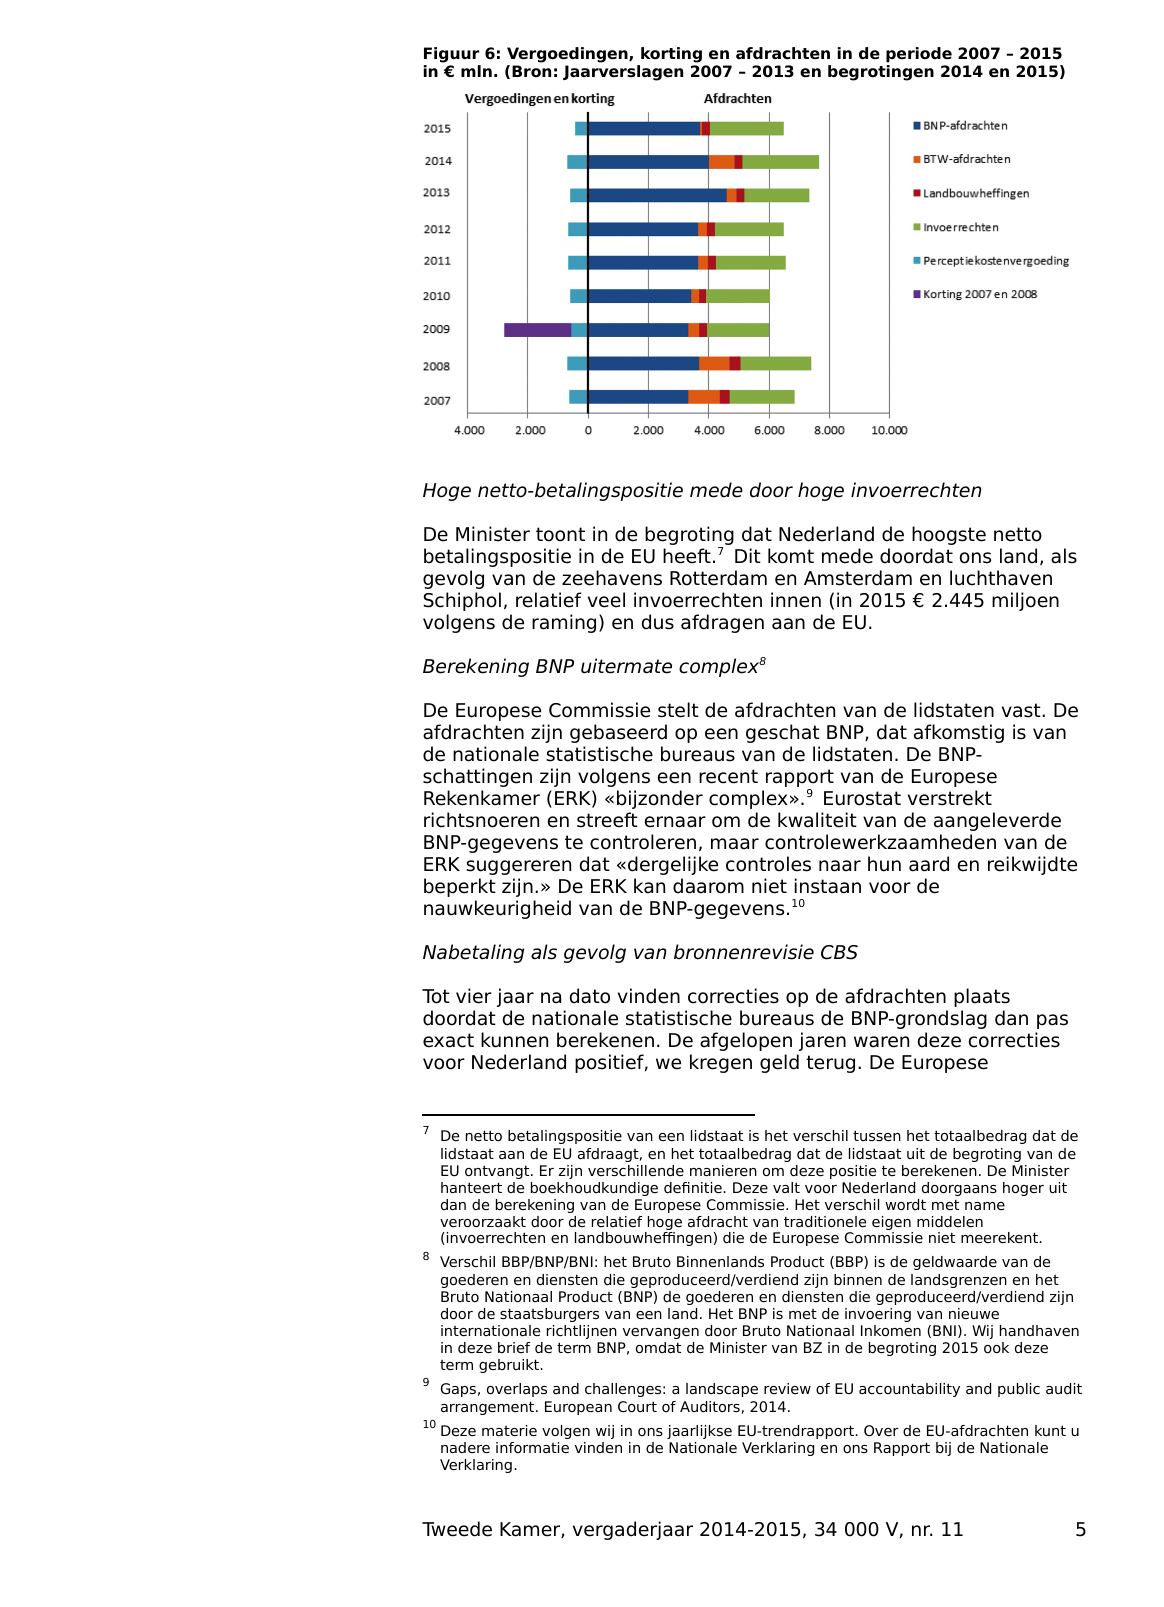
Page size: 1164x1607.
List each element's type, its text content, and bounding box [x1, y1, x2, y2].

text De Europese Commissie stelt de afdrachten van de lidstaten vast. De afdrachten zijn gebaseerd op een geschat BNP, dat afkomstig is van de nationale statistische bureaus van de lidstaten. De BNP-schattingen zijn volgens een recent rapport van de Europese Rekenkamer (ERK) «bijzonder complex». Eurostat verstrekt richtsnoeren en streeft ernaar om de kwaliteit van de aangeleverde BNP-gegevens te controleren, maar controlewerkzaamheden van de ERK suggereren dat «dergelijke controles naar hun aard en reikwijdte beperkt zijn.» De ERK kan daarom niet instaan voor de nauwkeurigheid van de BNP-gegevens. [422, 700, 1087, 920]
subtitle Hoge netto-betalingspositie mede door hoge invoerrechten [422, 479, 1087, 501]
text Deze materie volgen wij in ons jaarlijkse EU-trendrapport. Over de EU-afdrachten kunt u nadere informatie vinden in de Nationale Verklaring en ons Rapport bij de Nationale Verklaring. [422, 1418, 1087, 1474]
text De Minister toont in de begroting dat Nederland de hoogste netto betalingspositie in de EU heeft. Dit komt mede doordat ons land, als gevolg van de zeehavens Rotterdam en Amsterdam en luchthaven Schiphol, relatief veel invoerrechten innen (in 2015 € 2.445 miljoen volgens de raming) en dus afdragen aan de EU. [422, 524, 1087, 633]
text Gaps, overlaps and challenges: a landscape review of EU accountability and public audit arrangement. European Court of Auditors, 2014. [422, 1377, 1087, 1416]
text Verschil BBP/BNP/BNI: het Bruto Binnenlands Product (BBP) is de geldwaarde van de goederen en diensten die geproduceerd/verdiend zijn binnen de landsgrenzen en het Bruto Nationaal Product (BNP) de goederen en diensten die geproduceerd/verdiend zijn door de staatsburgers van een land. Het BNP is met de invoering van nieuwe internationale richtlijnen vervangen door Bruto Nationaal Inkomen (BNI). Wij handhaven in deze brief de term BNP, omdat de Minister van BZ in de begroting 2015 ook deze term gebruikt. [422, 1250, 1087, 1374]
picture [422, 92, 1072, 436]
text Figuur 6: Vergoedingen, korting en afdrachten in de periode 2007 – 2015 in € mln. (Bron: Jaarverslagen 2007 – 2013 en begrotingen 2014 en 2015) [422, 45, 1072, 81]
subtitle Nabetaling als gevolg van bronnenrevisie CBS [422, 942, 1087, 964]
subtitle Berekening BNP uitermate complex [422, 656, 1087, 678]
text De netto betalingspositie van een lidstaat is het verschil tussen het totaalbedrag dat de lidstaat aan de EU afdraagt, en het totaalbedrag dat de lidstaat uit de begroting van de EU ontvangt. Er zijn verschillende manieren om deze positie te berekenen. De Minister hanteert de boekhoudkundige definitie. Deze valt voor Nederland doorgaans hoger uit dan de berekening van de Europese Commissie. Het verschil wordt met name veroorzaakt door de relatief hoge afdracht van traditionele eigen middelen (invoerrechten en landbouwheffingen) die de Europese Commissie niet meerekent. [422, 1124, 1087, 1247]
text Tot vier jaar na dato vinden correcties op de afdrachten plaats doordat de nationale statistische bureaus de BNP-grondslag dan pas exact kunnen berekenen. De afgelopen jaren waren deze correcties voor Nederland positief, we kregen geld terug. De Europese [422, 986, 1087, 1074]
